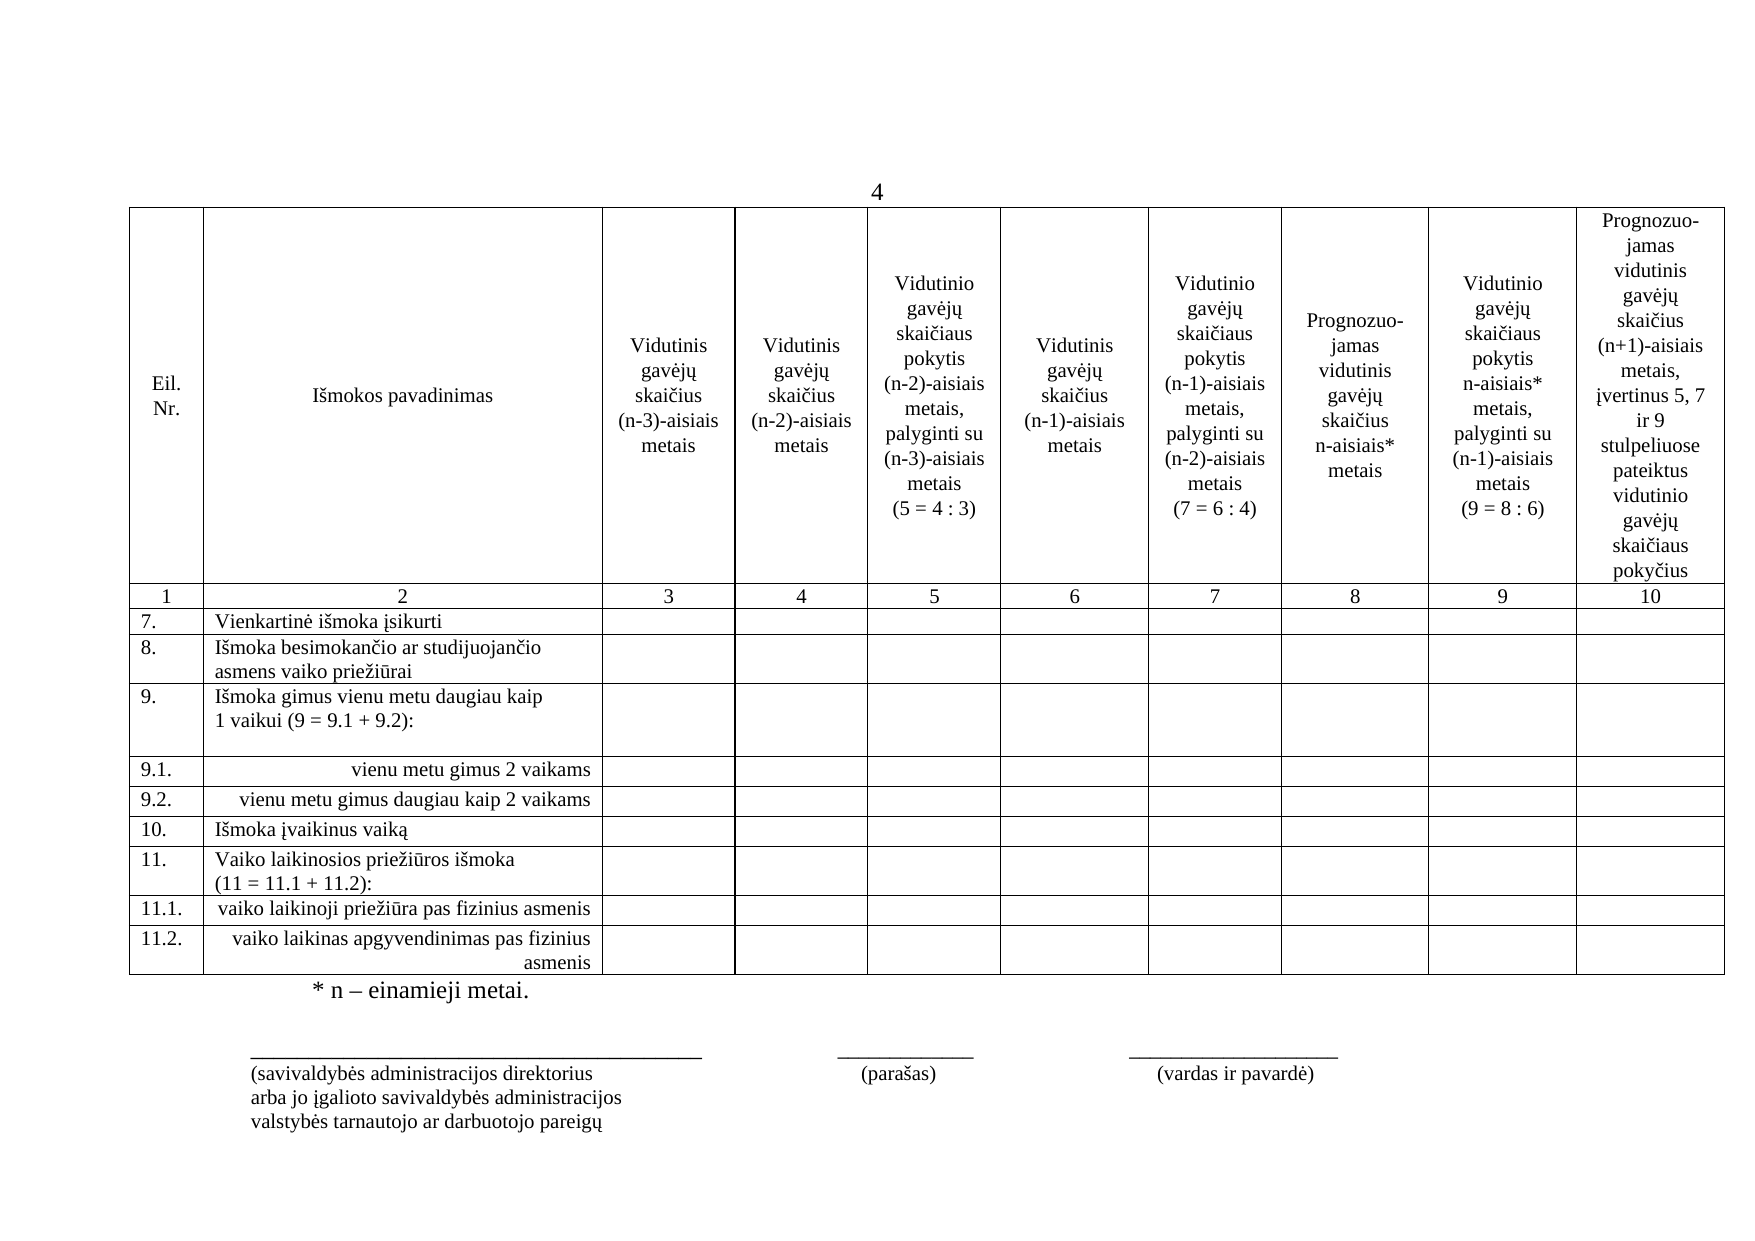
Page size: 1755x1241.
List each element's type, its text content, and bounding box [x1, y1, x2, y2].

table_cell [736, 684, 867, 756]
table_cell 3 [603, 584, 734, 608]
table_cell [1577, 787, 1724, 816]
table_cell vaiko laikinoji priežiūra pas fizinius asmenis [204, 896, 602, 924]
table_cell 5 [868, 584, 1000, 608]
table_cell 11.1. [130, 896, 203, 924]
table_cell [603, 817, 734, 846]
table_cell [1282, 926, 1428, 974]
table_cell Išmoka besimokančio ar studijuojančio asmens vaiko priežiūrai [204, 635, 602, 683]
table_cell [1577, 847, 1724, 895]
table_cell [1577, 609, 1724, 634]
table_cell 9.2. [130, 787, 203, 816]
text _______________________________________ _____________ ____________________ [118, 1032, 1636, 1061]
table_cell 10 [1577, 584, 1724, 608]
table_cell [1577, 684, 1724, 756]
table_cell 10. [130, 817, 203, 846]
table_cell [603, 896, 734, 924]
text valstybės tarnautojo ar darbuotojo pareigų [118, 1109, 1636, 1133]
table_header Išmokos pavadinimas [204, 208, 602, 583]
text * n – einamieji metai. [118, 975, 1636, 1003]
table_header Vidutinio gavėjų skaičiaus pokytis (n-2)-aisiais metais, palyginti su (n-3)-aisiais metais (5 = 4 : 3) [868, 208, 1000, 583]
table_cell 7 [1149, 584, 1281, 608]
table_cell [603, 926, 734, 974]
table_header Vidutinis gavėjų skaičius (n-1)-aisiais metais [1001, 208, 1148, 583]
table_cell [603, 684, 734, 756]
table_cell [1282, 817, 1428, 846]
table_cell [736, 926, 867, 974]
table_cell [1577, 817, 1724, 846]
table_cell [736, 847, 867, 895]
table_cell [1429, 787, 1576, 816]
table_cell [1577, 635, 1724, 683]
table_cell [1429, 635, 1576, 683]
table_cell [736, 635, 867, 683]
text arba jo įgalioto savivaldybės administracijos [118, 1085, 1636, 1109]
table_cell [1429, 926, 1576, 974]
table_cell [1429, 817, 1576, 846]
table_cell [868, 926, 1000, 974]
table_cell [1149, 787, 1281, 816]
table_cell [1001, 787, 1148, 816]
table_cell [1001, 847, 1148, 895]
table_cell [1149, 926, 1281, 974]
table_cell vaiko laikinas apgyvendinimas pas fizinius asmenis [204, 926, 602, 974]
table_cell [736, 896, 867, 924]
table_cell [868, 896, 1000, 924]
table_cell [1001, 817, 1148, 846]
table_cell 2 [204, 584, 602, 608]
table_cell [1429, 847, 1576, 895]
table_cell [1282, 609, 1428, 634]
table_cell [1149, 635, 1281, 683]
table_cell [1001, 684, 1148, 756]
table_cell [1001, 896, 1148, 924]
table_cell [1282, 896, 1428, 924]
table_header Vidutinio gavėjų skaičiaus pokytis (n-1)-aisiais metais, palyginti su (n-2)-aisiais metais (7 = 6 : 4) [1149, 208, 1281, 583]
table_cell [1149, 757, 1281, 786]
table_cell [868, 635, 1000, 683]
table_cell [603, 847, 734, 895]
table_cell [1282, 787, 1428, 816]
table_cell 9 [1429, 584, 1576, 608]
table_cell [603, 635, 734, 683]
table_header Vidutinis gavėjų skaičius (n-3)-aisiais metais [603, 208, 734, 583]
table_cell [868, 847, 1000, 895]
table_cell [1577, 926, 1724, 974]
table_cell [868, 757, 1000, 786]
table_cell 9. [130, 684, 203, 756]
table_cell [1001, 609, 1148, 634]
table_cell 4 [736, 584, 867, 608]
table_cell [1149, 896, 1281, 924]
table_cell 11.2. [130, 926, 203, 974]
table_cell Vienkartinė išmoka įsikurti [204, 609, 602, 634]
table_cell [1149, 817, 1281, 846]
table_header Vidutinis gavėjų skaičius (n-2)-aisiais metais [736, 208, 867, 583]
table_cell [1429, 896, 1576, 924]
table_cell [1001, 926, 1148, 974]
table_cell [736, 757, 867, 786]
text (savivaldybės administracijos direktorius (parašas) (vardas ir pavardė) [118, 1061, 1636, 1085]
table_cell vienu metu gimus daugiau kaip 2 vaikams [204, 787, 602, 816]
table_header Prognozuo- jamas vidutinis gavėjų skaičius (n+1)-aisiais metais, įvertinus 5, 7 ir 9 stulpeliuose pateiktus vidutinio gavėjų skaičiaus pokyčius [1577, 208, 1724, 583]
table_cell [603, 609, 734, 634]
table_cell 8 [1282, 584, 1428, 608]
table_cell [868, 609, 1000, 634]
table_cell 1 [130, 584, 203, 608]
table_cell [1577, 757, 1724, 786]
table_cell [868, 817, 1000, 846]
table_cell [1429, 609, 1576, 634]
table_cell [1149, 847, 1281, 895]
table_cell [1149, 609, 1281, 634]
table_cell [736, 609, 867, 634]
table_cell [1282, 684, 1428, 756]
table_cell Išmoka įvaikinus vaiką [204, 817, 602, 846]
table_cell [868, 684, 1000, 756]
table_cell [1429, 684, 1576, 756]
table_cell 11. [130, 847, 203, 895]
table_header Prognozuo-jamas vidutinis gavėjų skaičius n-aisiais* metais [1282, 208, 1428, 583]
table_cell [1577, 896, 1724, 924]
table_cell 6 [1001, 584, 1148, 608]
table_cell vienu metu gimus 2 vaikams [204, 757, 602, 786]
table_cell 7. [130, 609, 203, 634]
table_cell [1429, 757, 1576, 786]
table_header Vidutinio gavėjų skaičiaus pokytis n-aisiais* metais, palyginti su (n-1)-aisiais metais (9 = 8 : 6) [1429, 208, 1576, 583]
table_cell [1282, 635, 1428, 683]
table_cell [1149, 684, 1281, 756]
table_cell [868, 787, 1000, 816]
table_cell [736, 787, 867, 816]
table_cell 9.1. [130, 757, 203, 786]
table_header Eil. Nr. [130, 208, 203, 583]
table_cell [1282, 847, 1428, 895]
table_cell [1001, 635, 1148, 683]
table_cell [603, 757, 734, 786]
table_cell [736, 817, 867, 846]
table_cell [1282, 757, 1428, 786]
table_cell 8. [130, 635, 203, 683]
table_cell [1001, 757, 1148, 786]
table_cell Išmoka gimus vienu metu daugiau kaip 1 vaikui (9 = 9.1 + 9.2): [204, 684, 602, 756]
table_cell [603, 787, 734, 816]
table_cell Vaiko laikinosios priežiūros išmoka (11 = 11.1 + 11.2): [204, 847, 602, 895]
